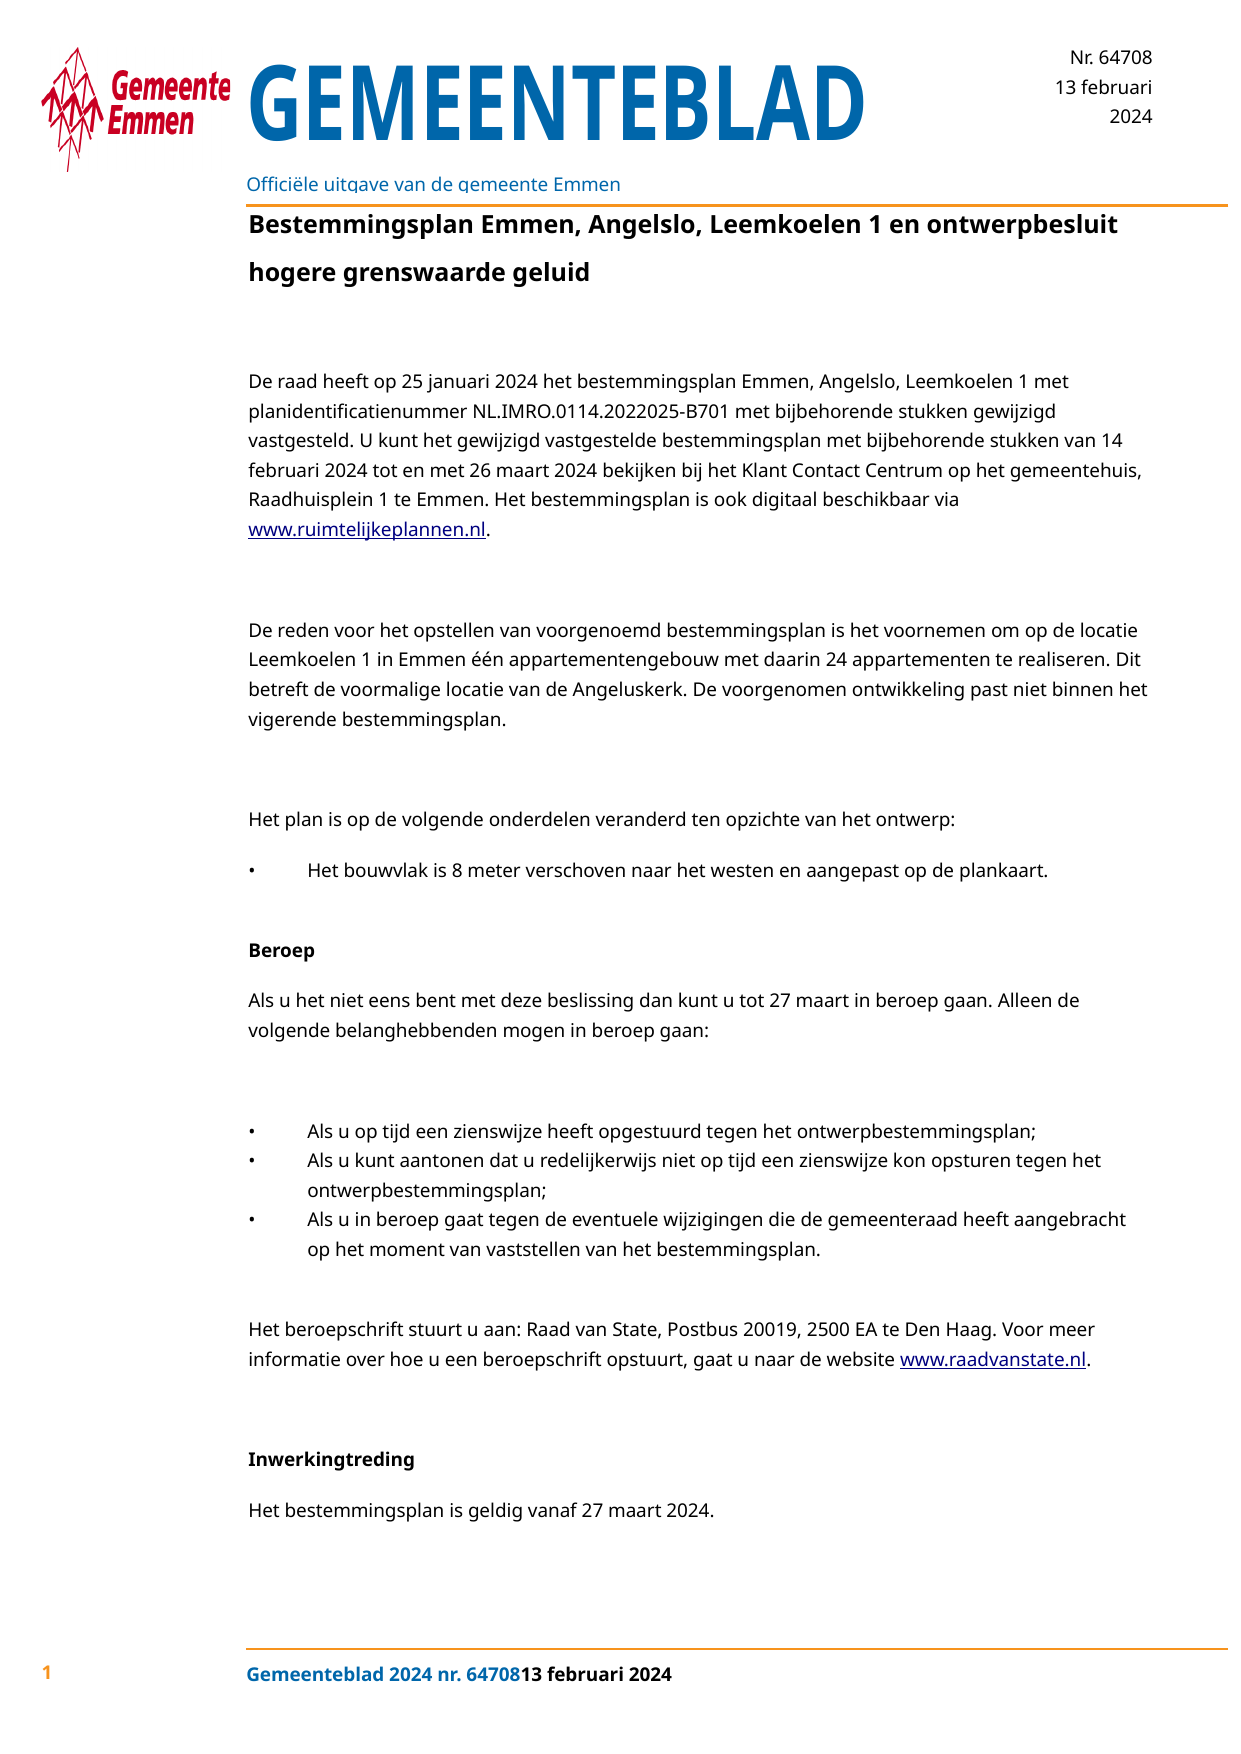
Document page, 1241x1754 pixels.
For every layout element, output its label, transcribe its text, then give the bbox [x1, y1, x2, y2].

text Het bestemmingsplan is geldig vanaf 27 maart 2024. [248, 1497, 1152, 1523]
text Als u het niet eens bent met deze beslissing dan kunt u tot 27 maart in beroep gaan. Alleen de volgende belanghebbenden mogen in beroep gaan: [248, 987, 1152, 1043]
text Bestemmingsplan Emmen, Angelslo, Leemkoelen 1 en ontwerpbesluit hogere grenswaarde geluid [248, 207, 1152, 288]
list Als u kunt aantonen dat u redelijkerwijs niet op tijd een zienswijze kon opsturen tegen het ontwerpbestemmingsplan; [248, 1147, 1152, 1203]
list Als u op tijd een zienswijze heeft opgestuurd tegen het ontwerpbestemmingsplan; [248, 1118, 1152, 1144]
text Het beroepschrift stuurt u aan: Raad van State, Postbus 20019, 2500 EA te Den Haag. Voor meer informatie over hoe u een beroepschrift opstuurt, gaat u naar de website www.raadvanstate.nl. [248, 1316, 1152, 1372]
text Het plan is op de volgende onderdelen veranderd ten opzichte van het ontwerp: [248, 807, 1152, 832]
text Inwerkingtreding [248, 1447, 1152, 1472]
list Het bouwvlak is 8 meter verschoven naar het westen en aangepast op de plankaart. [248, 857, 1152, 883]
list Als u in beroep gaat tegen de eventuele wijzigingen die de gemeenteraad heeft aangebracht op het moment van vaststellen van het bestemmingsplan. [248, 1207, 1152, 1262]
picture [41, 47, 231, 172]
text De reden voor het opstellen van voorgenoemd bestemmingsplan is het voornemen om op de locatie Leemkoelen 1 in Emmen één appartementengebouw met daarin 24 appartementen te realiseren. Dit betreft de voormalige locatie van de Angeluskerk. De voorgenomen ontwikkeling past niet binnen het vigerende bestemmingsplan. [248, 617, 1152, 732]
text Beroep [248, 937, 1152, 963]
text De raad heeft op 25 januari 2024 het bestemmingsplan Emmen, Angelslo, Leemkoelen 1 met planidentificatienummer NL.IMRO.0114.2022025-B701 met bijbehorende stukken gewijzigd vastgesteld. U kunt het gewijzigd vastgestelde bestemmingsplan met bijbehorende stukken van 14 februari 2024 tot en met 26 maart 2024 bekijken bij het Klant Contact Centrum op het gemeentehuis, Raadhuisplein 1 te Emmen. Het bestemmingsplan is ook digitaal beschikbaar via www.ruimtelijkeplannen.nl. [248, 368, 1152, 542]
